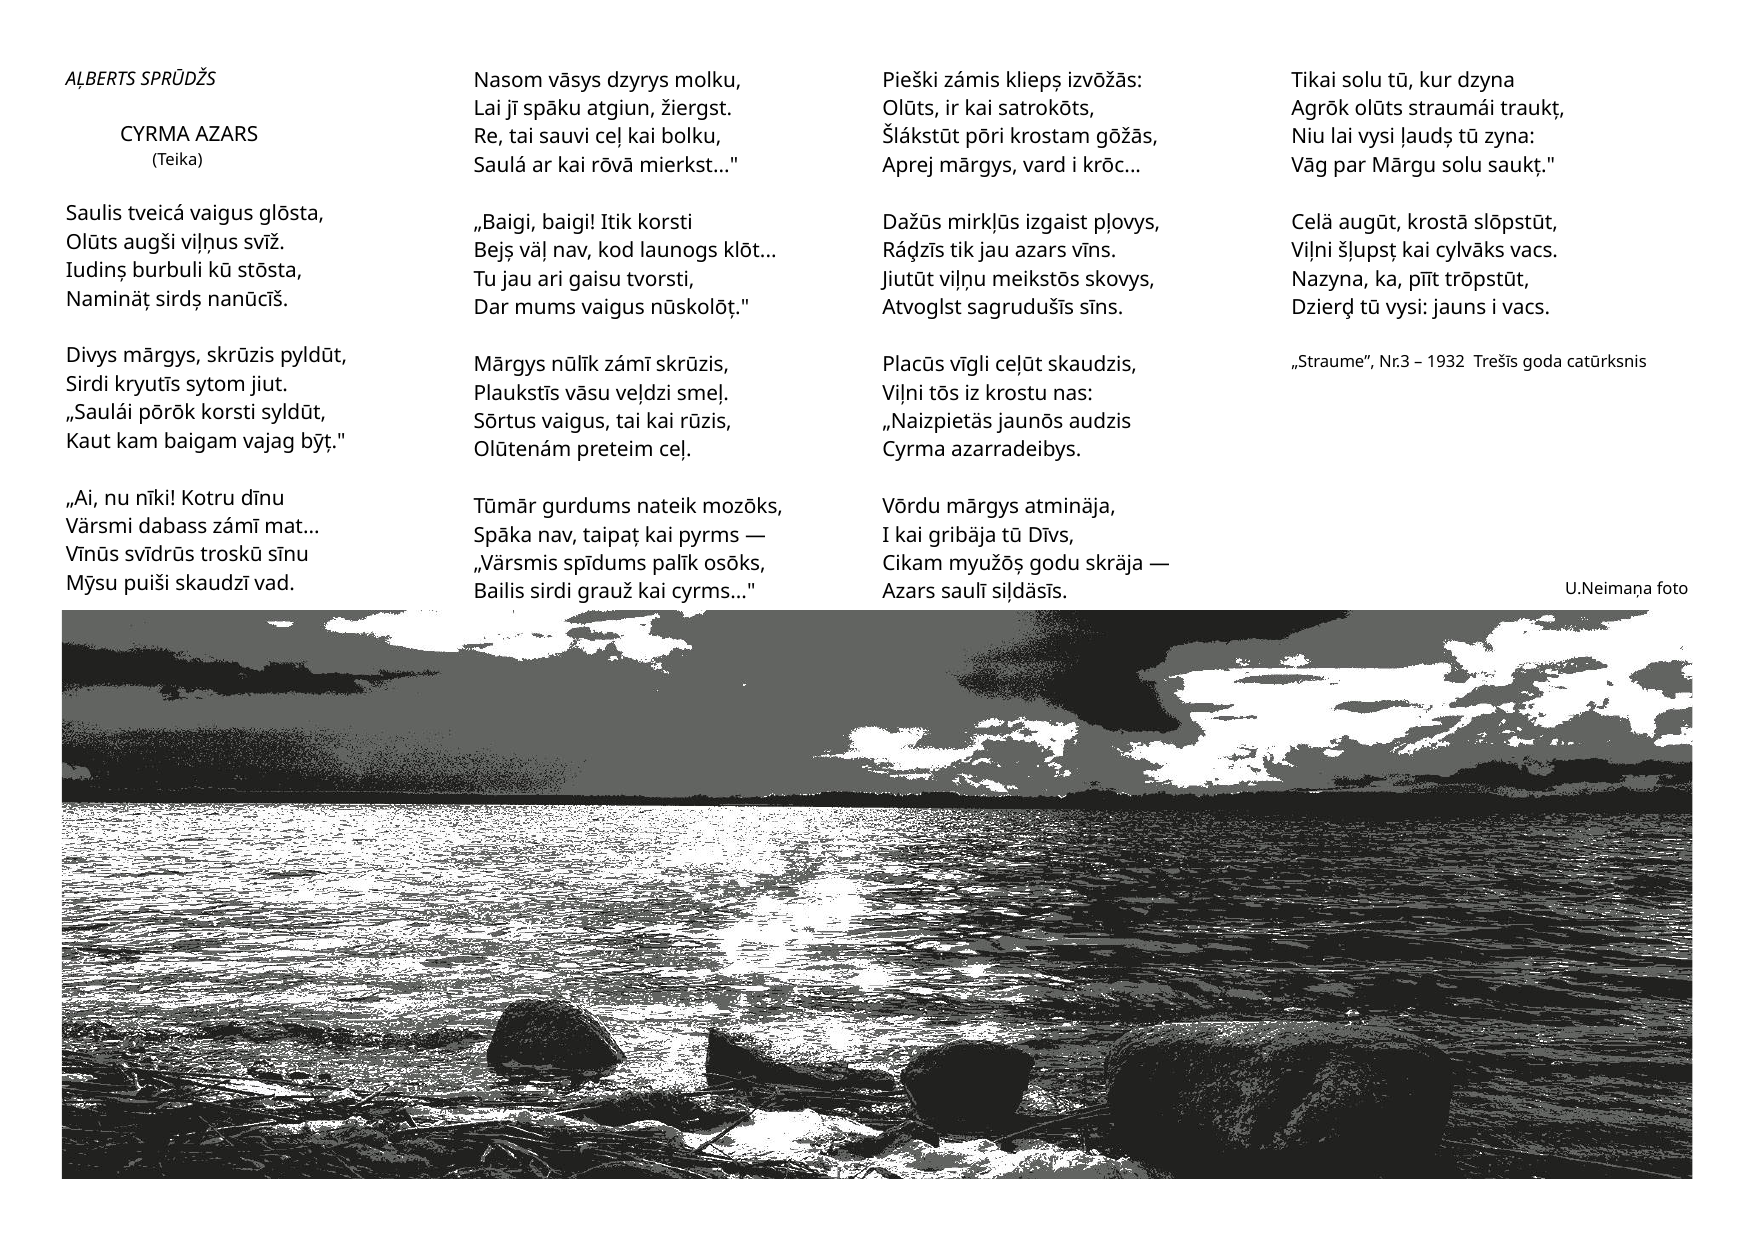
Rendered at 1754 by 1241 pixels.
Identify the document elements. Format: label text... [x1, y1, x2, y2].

table_header Nasom vāsys dzyrys molku, Lai jī spāku atgiun, žiergst. Re, tai sauvi ceļ kai bolku, Saulá ar kai rōvā mierkst..." „Baigi, baigi! Itik korsti Bejș väļ nav, kod launogs klōt... Tu jau ari gaisu tvorsti, Dar mums vaigus nūskolōț." Mārgys nūlīk zámī skrūzis, Plaukstīs vāsu veļdzi smeļ. Sōrtus vaigus, tai kai rūzis, Olūtenám preteim ceļ. Tūmār gurdums nateik mozōks, Spāka nav, taipaț kai pyrms — „Värsmis spīdums palīk osōks, Bailis sirdi grauž kai cyrms..." [468, 59, 876, 610]
table_header AĻBERTS SPRŪDŽS CYRMA AZARS (Teika) Saulis tveicá vaigus glōsta, Olūts augši viļņus svīž. Iudinș burbuli kū stōsta, Naminäț sirdș nanūcīš. Divys mārgys, skrūzis pyldūt, Sirdi kryutīs sytom jiut. „Saulái pōrōk korsti syldūt, Kaut kam baigam vajag bȳț." „Ai, nu nīki! Kotru dīnu Värsmi dabass zámī mat... Vīnūs svīdrūs troskū sīnu Mȳsu puiši skaudzī vad. [60, 59, 467, 611]
picture [61, 610, 1693, 1179]
table_header Pieški zámis kliepș izvōžās: Olūts, ir kai satrokōts, Šlákstūt pōri krostam gōžās, Aprej mārgys, vard i krōc... Dažūs mirkļūs izgaist pļovys, Ráḑzīs tik jau azars vīns. Jiutūt viļņu meikstōs skovys, Atvoglst sagrudušīs sīns. Placūs vīgli ceļūt skaudzis, Viļni tōs iz krostu nas: „Naizpietäs jaunōs audzis Cyrma azarradeibys. Vōrdu mārgys atminäja, I kai gribäja tū Dīvs, Cikam myužōș godu skräja — Azars saulī siļdäsīs. [876, 59, 1285, 610]
table_header Tikai solu tū, kur dzyna Agrōk olūts straumái traukț, Niu lai vysi ļaudș tū zyna: Vāg par Mārgu solu saukț." Celä augūt, krostā slōpstūt, Viļni šļupsț kai cylvāks vacs. Nazyna, ka, pīīt trōpstūt, Dzierḑ tū vysi: jauns i vacs. „Straume”, Nr.3 – 1932 Trešīs goda catūrksnis U.Neimaņa foto [1285, 59, 1694, 611]
